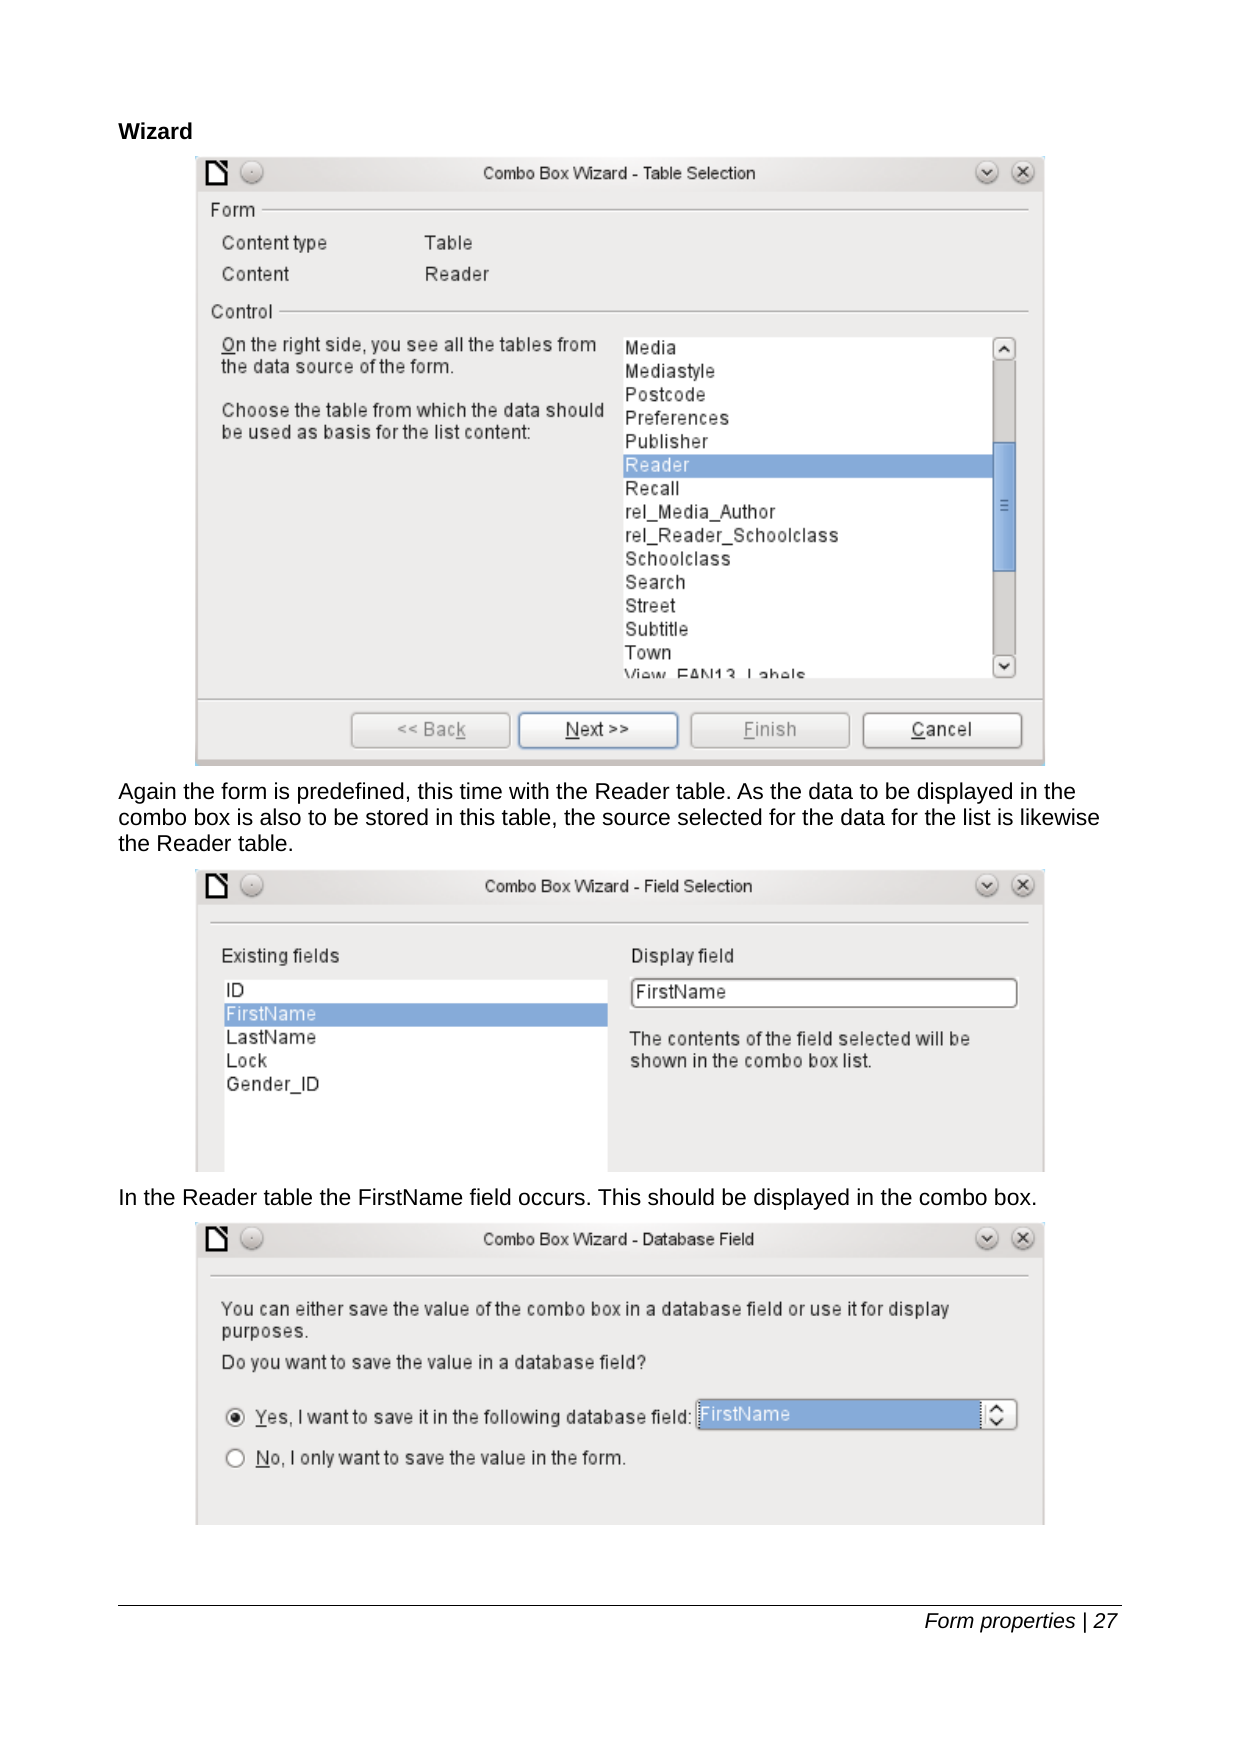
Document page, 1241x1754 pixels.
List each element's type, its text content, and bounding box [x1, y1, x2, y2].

picture [195, 156, 1045, 766]
picture [195, 1222, 1045, 1525]
text Wizard [118, 118, 1122, 144]
text In the Reader table the FirstName field occurs. This should be displayed in the combo box. [118, 1184, 1122, 1210]
picture [195, 869, 1045, 1172]
text Again the form is predefined, this time with the Reader table. As the data to be displayed in the combo box is also to be stored in this table, the source selected for the data for the list is likewise the Reader table. [118, 778, 1122, 857]
